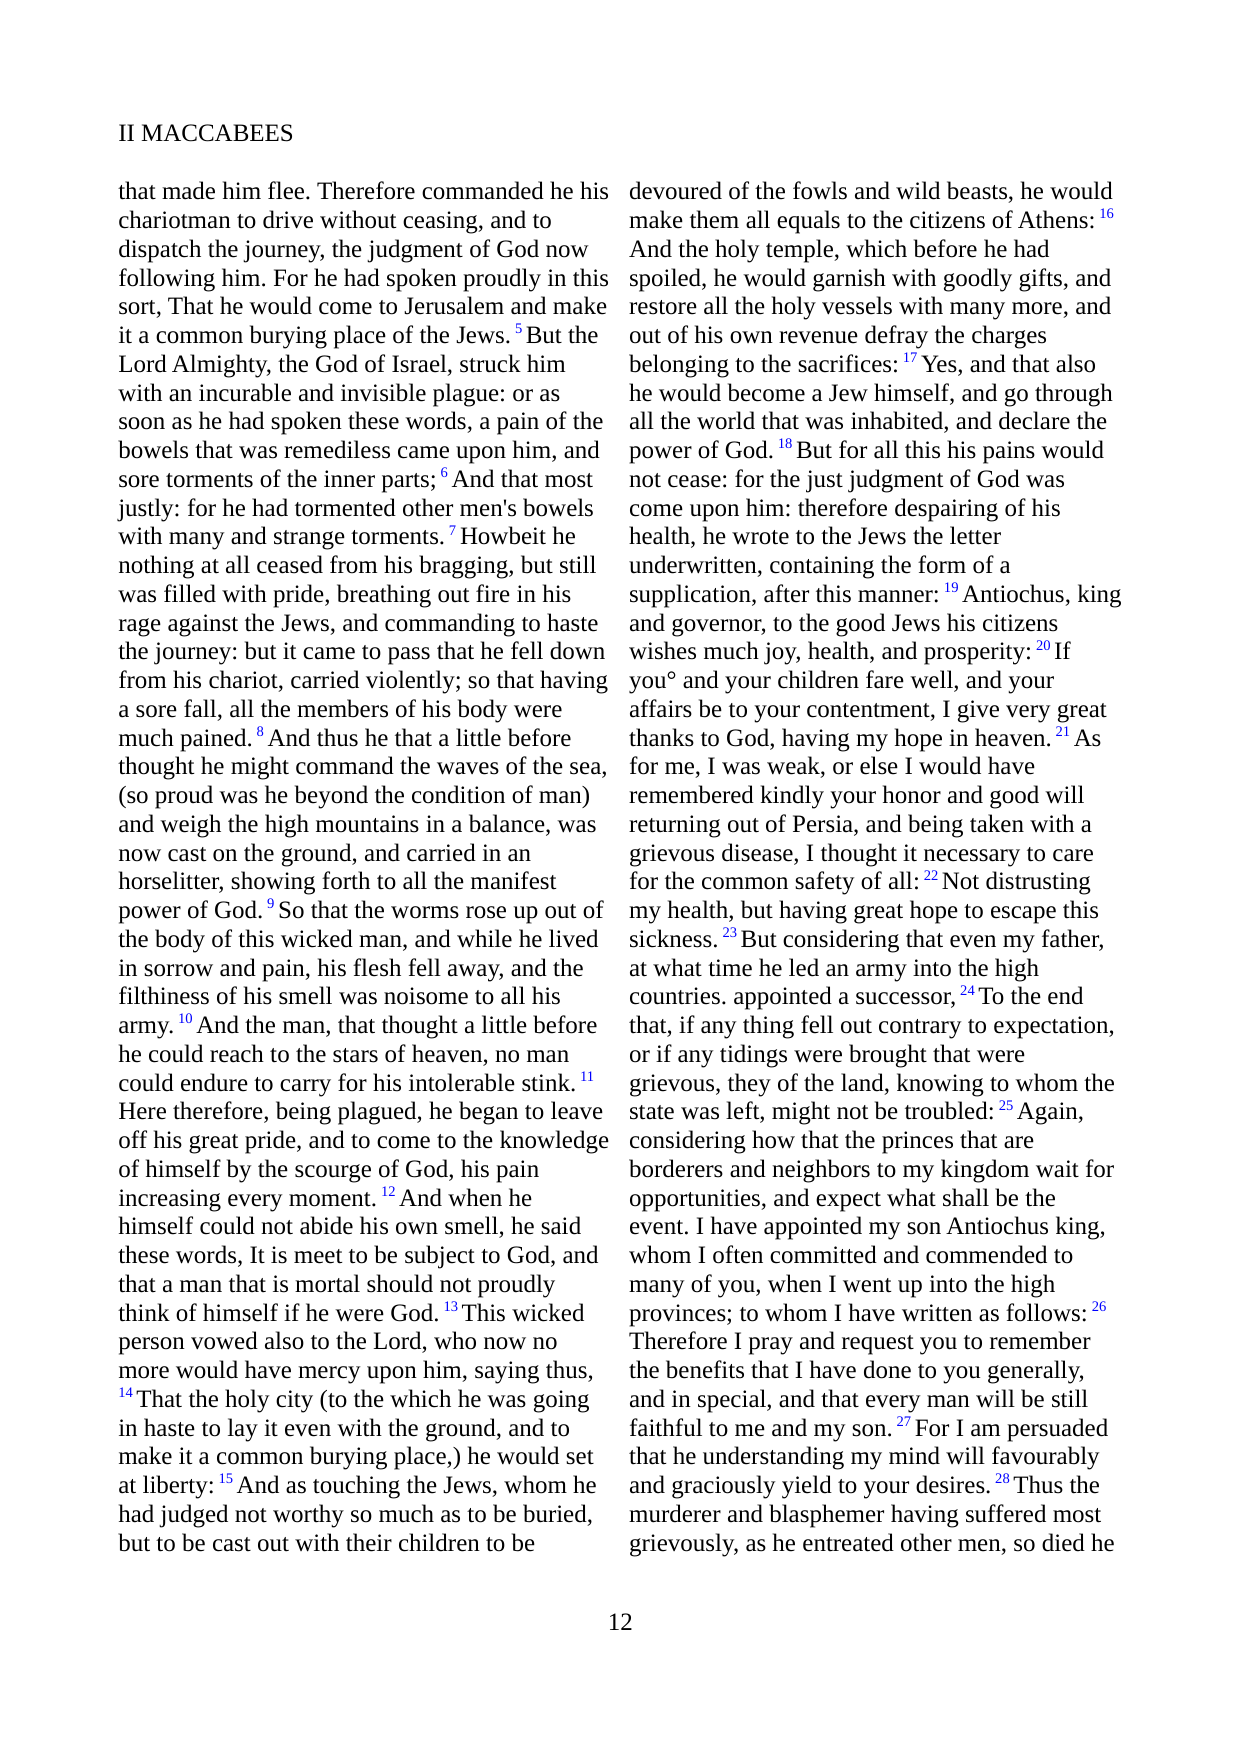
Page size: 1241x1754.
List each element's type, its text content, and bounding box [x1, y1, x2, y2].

text devoured of the fowls and wild beasts, he would make them all equals to the citizens of Athens: 16 And the holy temple, which before he had spoiled, he would garnish with goodly gifts, and restore all the holy vessels with many more, and out of his own revenue defray the charges belonging to the sacrifices: 17 Yes, and that also he would become a Jew himself, and go through all the world that was inhabited, and declare the power of God. 18 But for all this his pains would not cease: for the just judgment of God was come upon him: therefore despairing of his health, he wrote to the Jews the letter underwritten, containing the form of a supplication, after this manner: 19 Antiochus, king and governor, to the good Jews his citizens wishes much joy, health, and prosperity: 20 If you° and your children fare well, and your affairs be to your contentment, I give very great thanks to God, having my hope in heaven. 21 As for me, I was weak, or else I would have remembered kindly your honor and good will returning out of Persia, and being taken with a grievous disease, I thought it necessary to care for the common safety of all: 22 Not distrusting my health, but having great hope to escape this sickness. 23 But considering that even my father, at what time he led an army into the high countries. appointed a successor, 24 To the end that, if any thing fell out contrary to expectation, or if any tidings were brought that were grievous, they of the land, knowing to whom the state was left, might not be troubled: 25 Again, considering how that the princes that are borderers and neighbors to my kingdom wait for opportunities, and expect what shall be the event. I have appointed my son Antiochus king, whom I often committed and commended to many of you, when I went up into the high provinces; to whom I have written as follows: 26 Therefore I pray and request you to remember the benefits that I have done to you generally, and in special, and that every man will be still faithful to me and my son. 27 For I am persuaded that he understanding my mind will favourably and graciously yield to your desires. 28 Thus the murderer and blasphemer having suffered most grievously, as he entreated other men, so died he [629, 176, 1122, 1556]
text that made him flee. Therefore commanded he his chariotman to drive without ceasing, and to dispatch the journey, the judgment of God now following him. For he had spoken proudly in this sort, That he would come to Jerusalem and make it a common burying place of the Jews. 5 But the Lord Almighty, the God of Israel, struck him with an incurable and invisible plague: or as soon as he had spoken these words, a pain of the bowels that was remediless came upon him, and sore torments of the inner parts; 6 And that most justly: for he had tormented other men's bowels with many and strange torments. 7 Howbeit he nothing at all ceased from his bragging, but still was filled with pride, breathing out fire in his rage against the Jews, and commanding to haste the journey: but it came to pass that he fell down from his chariot, carried violently; so that having a sore fall, all the members of his body were much pained. 8 And thus he that a little before thought he might command the waves of the sea, (so proud was he beyond the condition of man) and weigh the high mountains in a balance, was now cast on the ground, and carried in an horselitter, showing forth to all the manifest power of God. 9 So that the worms rose up out of the body of this wicked man, and while he lived in sorrow and pain, his flesh fell away, and the filthiness of his smell was noisome to all his army. 10 And the man, that thought a little before he could reach to the stars of heaven, no man could endure to carry for his intolerable stink. 11 Here therefore, being plagued, he began to leave off his great pride, and to come to the knowledge of himself by the scourge of God, his pain increasing every moment. 12 And when he himself could not abide his own smell, he said these words, It is meet to be subject to God, and that a man that is mortal should not proudly think of himself if he were God. 13 This wicked person vowed also to the Lord, who now no more would have mercy upon him, saying thus, 14 That the holy city (to the which he was going in haste to lay it even with the ground, and to make it a common burying place,) he would set at liberty: 15 And as touching the Jews, whom he had judged not worthy so much as to be buried, but to be cast out with their children to be [118, 176, 611, 1556]
